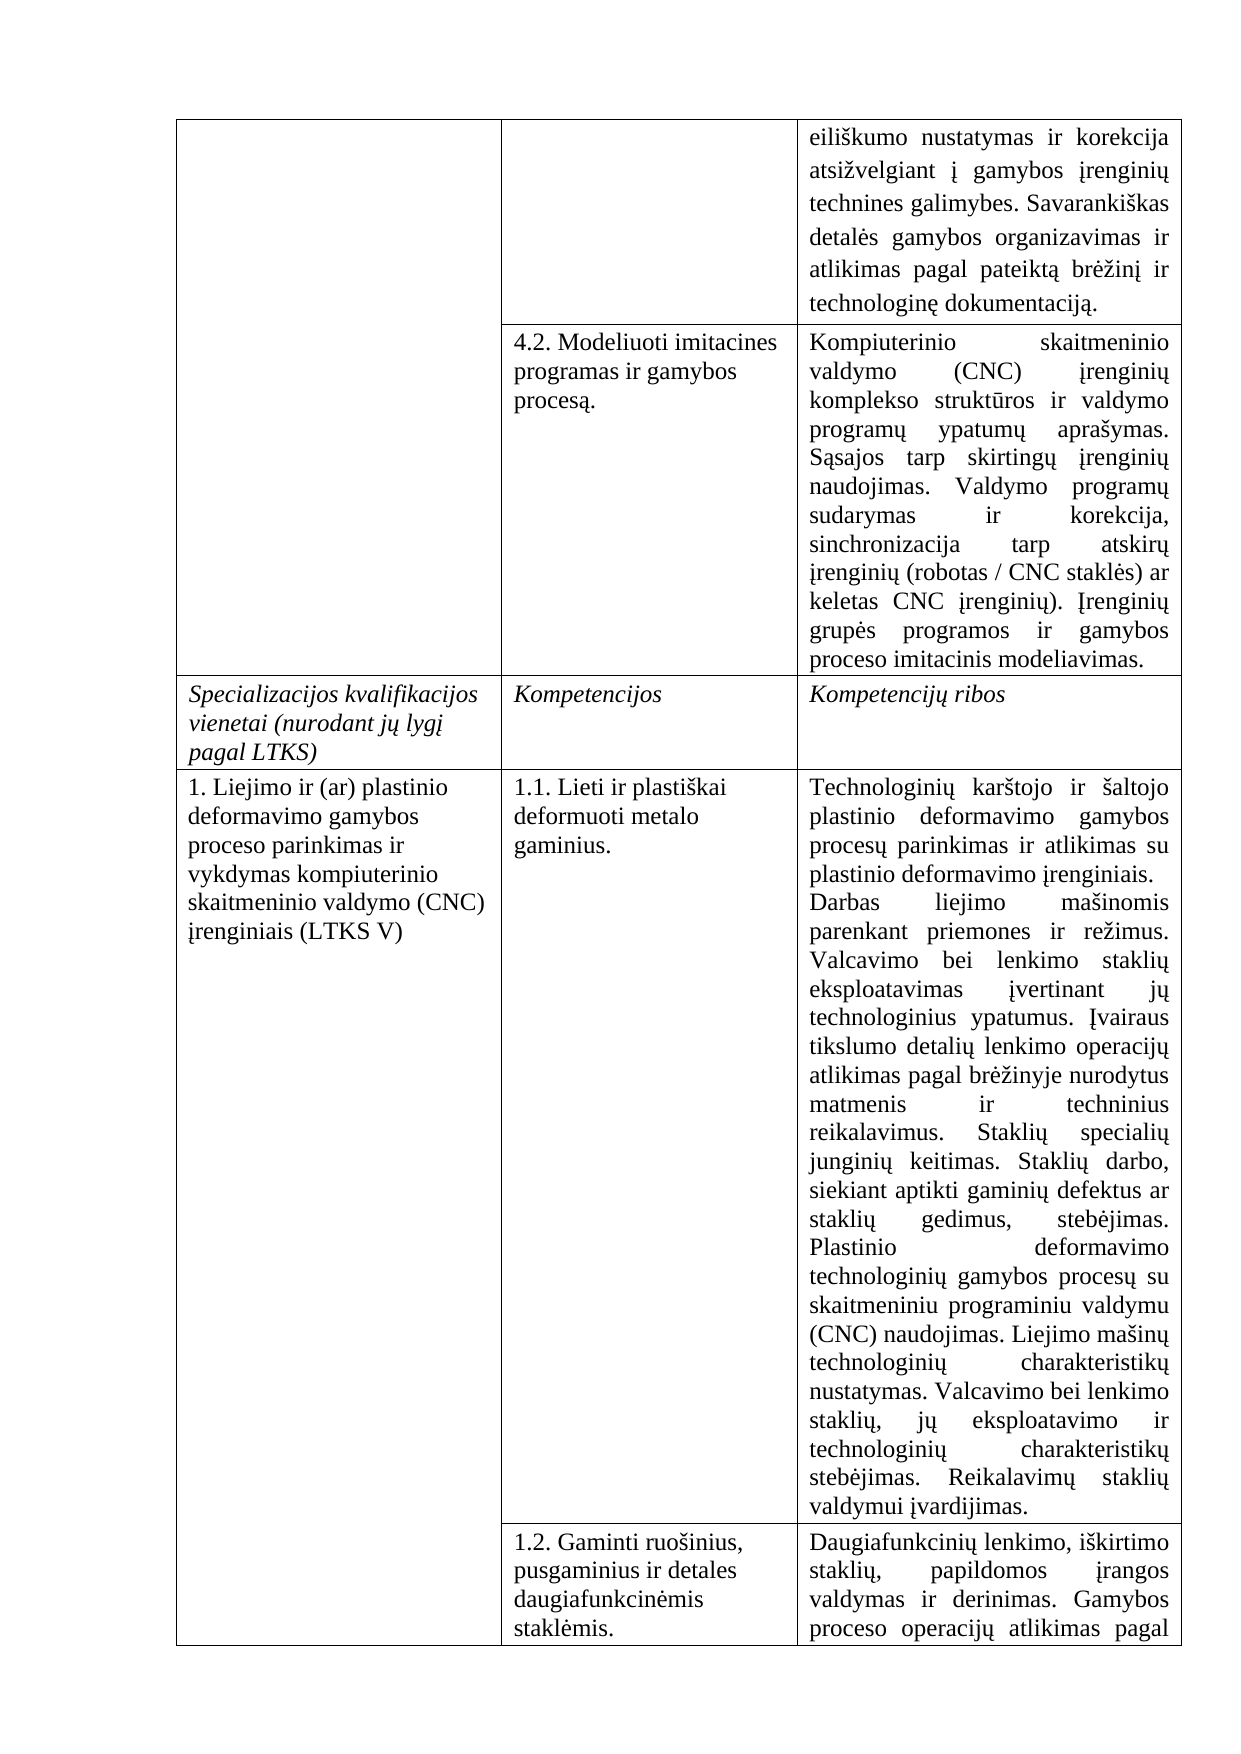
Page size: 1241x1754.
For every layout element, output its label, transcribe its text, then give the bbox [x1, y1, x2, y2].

table_cell [502, 120, 797, 323]
table_cell Kompetencijų ribos [798, 676, 1181, 768]
table_cell Technologinių karštojo ir šaltojo plastinio deformavimo gamybos procesų parinkimas ir atlikimas su plastinio deformavimo įrenginiais. Darbas liejimo mašinomis parenkant priemones ir režimus. Valcavimo bei lenkimo staklių eksploatavimas įvertinant jų technologinius ypatumus. Įvairaus tikslumo detalių lenkimo operacijų atlikimas pagal brėžinyje nurodytus matmenis ir techninius reikalavimus. Staklių specialių junginių keitimas. Staklių darbo, siekiant aptikti gaminių defektus ar staklių gedimus, stebėjimas. Plastinio deformavimo technologinių gamybos procesų su skaitmeniniu programiniu valdymu (CNC) naudojimas. Liejimo mašinų technologinių charakteristikų nustatymas. Valcavimo bei lenkimo staklių, jų eksploatavimo ir technologinių charakteristikų stebėjimas. Reikalavimų staklių valdymui įvardijimas. [798, 770, 1181, 1523]
table_cell Daugiafunkcinių lenkimo, iškirtimo staklių, papildomos įrangos valdymas ir derinimas. Gamybos proceso operacijų atlikimas pagal [798, 1524, 1181, 1645]
table_cell 1.2. Gaminti ruošinius, pusgaminius ir detales daugiafunkcinėmis staklėmis. [502, 1524, 797, 1645]
table_cell eiliškumo nustatymas ir korekcija atsižvelgiant į gamybos įrenginių technines galimybes. Savarankiškas detalės gamybos organizavimas ir atlikimas pagal pateiktą brėžinį ir technologinę dokumentaciją. [798, 120, 1181, 323]
table_cell 1.1. Lieti ir plastiškai deformuoti metalo gaminius. [502, 770, 797, 1523]
table_cell Kompetencijos [502, 676, 797, 768]
table_cell [177, 120, 501, 675]
table_cell Specializacijos kvalifikacijos vienetai (nurodant jų lygį pagal LTKS) [177, 676, 501, 768]
table_cell Kompiuterinio skaitmeninio valdymo (CNC) įrenginių komplekso struktūros ir valdymo programų ypatumų aprašymas. Sąsajos tarp skirtingų įrenginių naudojimas. Valdymo programų sudarymas ir korekcija, sinchronizacija tarp atskirų įrenginių (robotas / CNC staklės) ar keletas CNC įrenginių). Įrenginių grupės programos ir gamybos proceso imitacinis modeliavimas. [798, 325, 1181, 675]
table_cell 4.2. Modeliuoti imitacines programas ir gamybos procesą. [502, 325, 797, 675]
table_cell 1. Liejimo ir (ar) plastinio deformavimo gamybos proceso parinkimas ir vykdymas kompiuterinio skaitmeninio valdymo (CNC) įrenginiais (LTKS V) [177, 770, 501, 1645]
